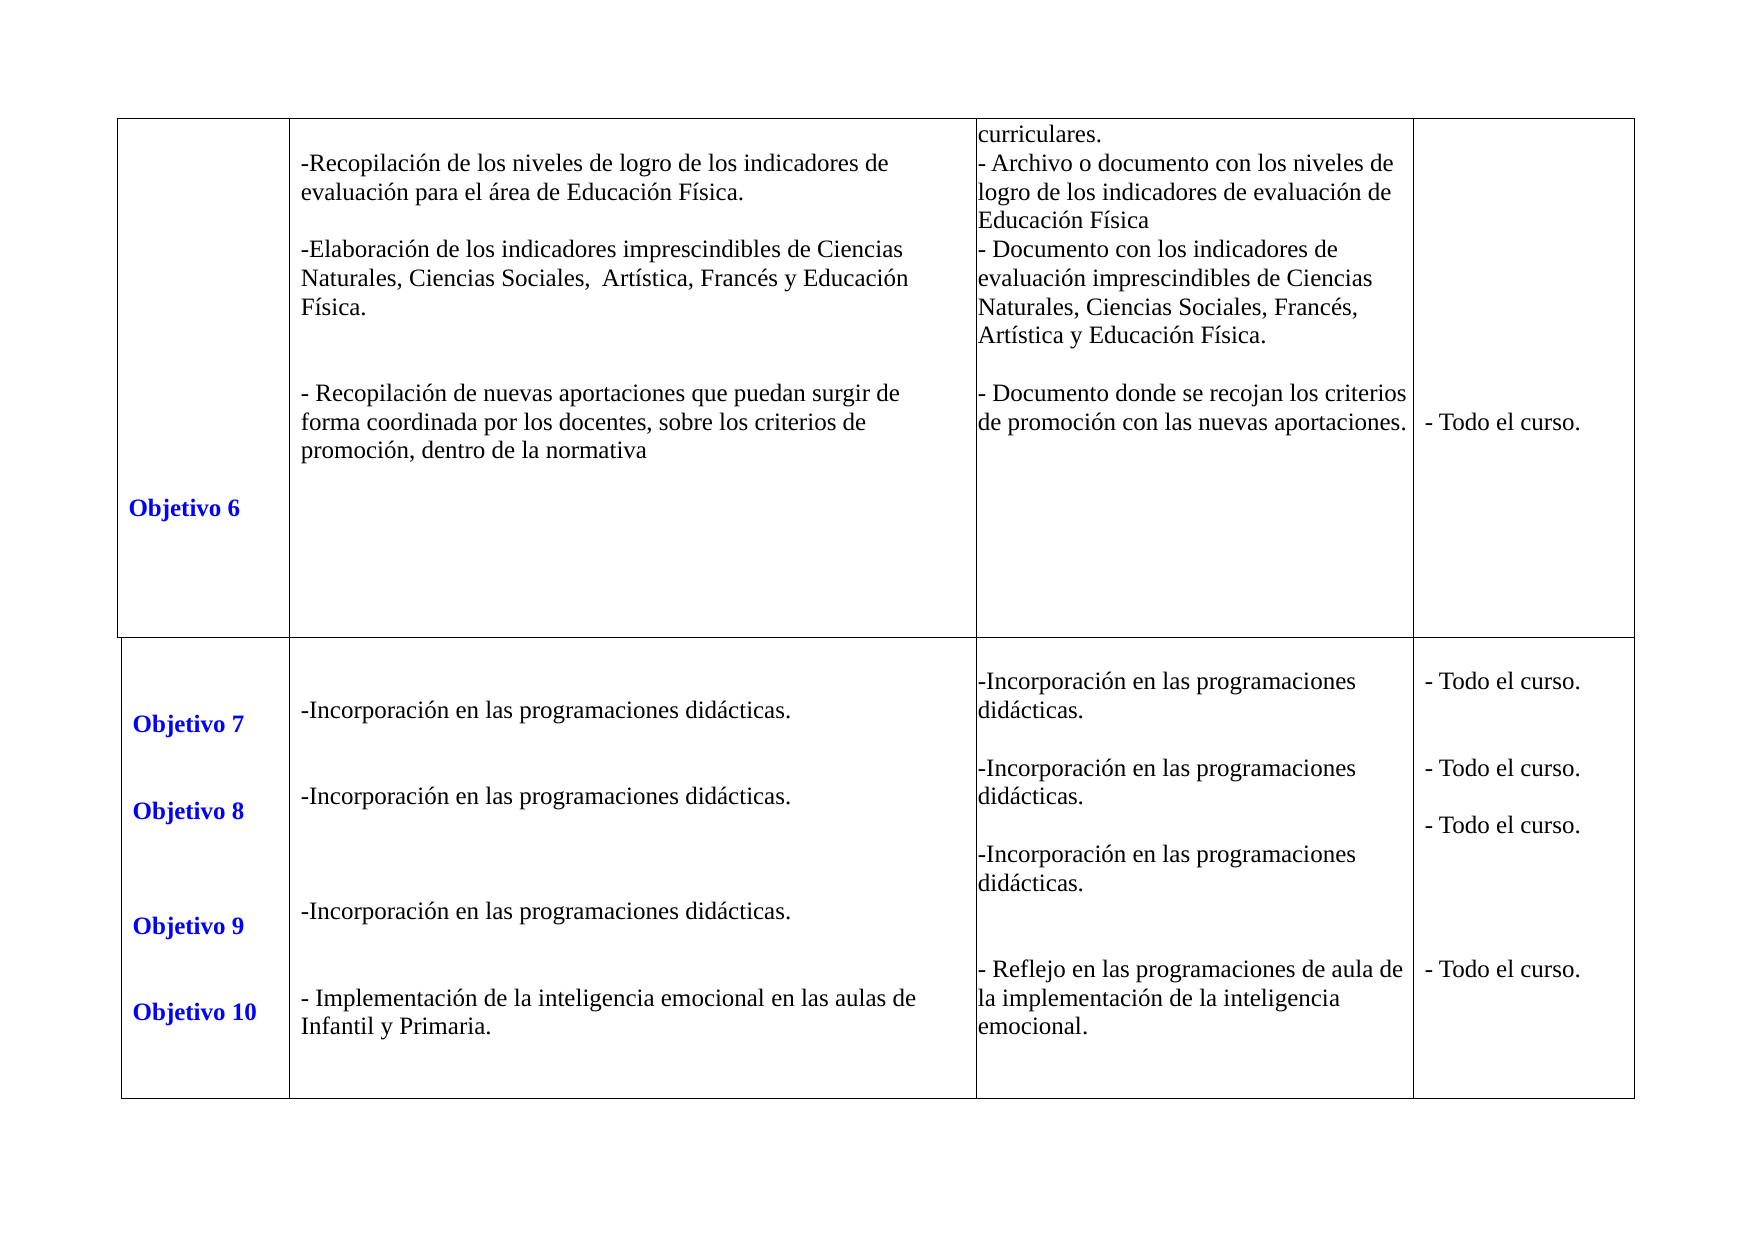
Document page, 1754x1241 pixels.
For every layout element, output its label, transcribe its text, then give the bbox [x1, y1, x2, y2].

table_cell - Todo el curso. - Todo el curso. - Todo el curso. - Todo el curso. [1414, 638, 1634, 1098]
table_cell Objetivo 6 [118, 119, 289, 637]
table_cell -Recopilación de los niveles de logro de los indicadores de evaluación para el área de Educación Física. -Elaboración de los indicadores imprescindibles de Ciencias Naturales, Ciencias Sociales, Artística, Francés y Educación Física. - Recopilación de nuevas aportaciones que puedan surgir de forma coordinada por los docentes, sobre los criterios de promoción, dentro de la normativa [290, 119, 976, 637]
table_cell -Incorporación en las programaciones didácticas. -Incorporación en las programaciones didácticas. -Incorporación en las programaciones didácticas. - Reflejo en las programaciones de aula de la implementación de la inteligencia emocional. [977, 638, 1413, 1098]
table_cell Objetivo 7 Objetivo 8 Objetivo 9 Objetivo 10 [122, 638, 289, 1098]
table_cell - Todo el curso. [1414, 119, 1634, 637]
table_cell [117, 638, 121, 1098]
table_cell -Incorporación en las programaciones didácticas. -Incorporación en las programaciones didácticas. -Incorporación en las programaciones didácticas. - Implementación de la inteligencia emocional en las aulas de Infantil y Primaria. [290, 638, 976, 1098]
table_cell curriculares. - Archivo o documento con los niveles de logro de los indicadores de evaluación de Educación Física - Documento con los indicadores de evaluación imprescindibles de Ciencias Naturales, Ciencias Sociales, Francés, Artística y Educación Física. - Documento donde se recojan los criterios de promoción con las nuevas aportaciones. [977, 119, 1413, 637]
